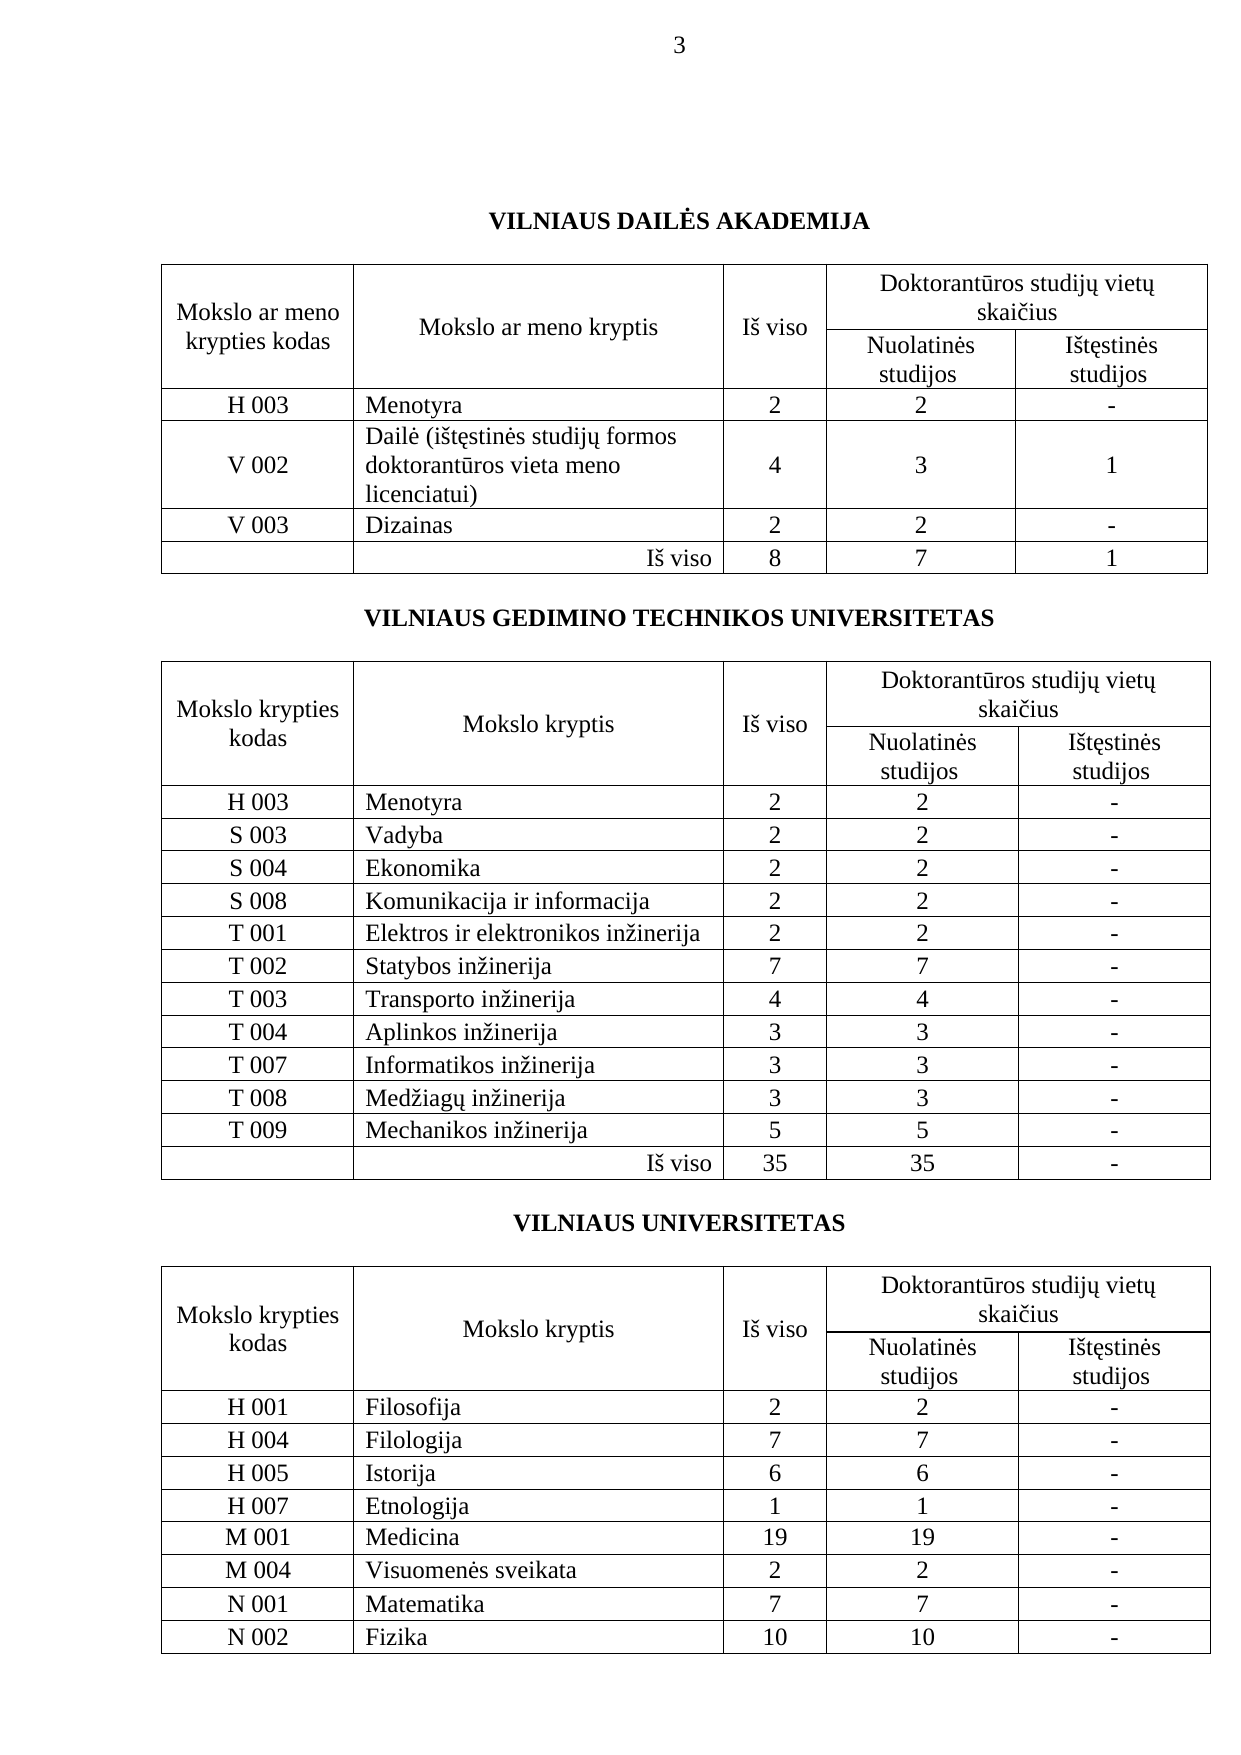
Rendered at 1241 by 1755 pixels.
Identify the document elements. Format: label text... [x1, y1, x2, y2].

table_cell H 007 [162, 1490, 353, 1521]
table_header Mokslo ar meno kryptis [354, 265, 723, 388]
table_cell 5 [827, 1114, 1018, 1146]
table_cell Menotyra [354, 786, 723, 818]
table_cell Dailė (ištęstinės studijų formos doktorantūros vieta meno licenciatui) [354, 421, 723, 508]
table_cell [162, 1147, 353, 1178]
table_header Iš viso [724, 1267, 826, 1390]
table_cell Ekonomika [354, 851, 723, 883]
text VILNIAUS GEDIMINO TECHNIKOS UNIVERSITETAS [177, 603, 1181, 632]
table_cell V 003 [162, 509, 353, 541]
table_cell Istorija [354, 1457, 723, 1488]
table_cell 7 [827, 950, 1018, 982]
table_cell N 001 [162, 1588, 353, 1620]
table_cell 3 [724, 1016, 826, 1047]
table_cell - [1019, 1457, 1210, 1488]
table_cell Iš viso [354, 542, 723, 573]
table_cell 2 [827, 509, 1015, 541]
table_cell 7 [827, 1588, 1018, 1620]
table_cell - [1019, 1522, 1210, 1554]
table_cell M 001 [162, 1522, 353, 1554]
table_cell - [1019, 1391, 1210, 1423]
table_cell - [1019, 1490, 1210, 1521]
table_cell 35 [724, 1147, 826, 1178]
table_cell H 001 [162, 1391, 353, 1423]
table_cell Nuolatinės studijos [827, 1333, 1018, 1390]
table_header Iš viso [724, 662, 826, 785]
table_cell 7 [724, 1588, 826, 1620]
table_cell 2 [724, 884, 826, 916]
table_cell Filologija [354, 1424, 723, 1456]
table_cell - [1019, 1555, 1210, 1587]
table_cell 5 [724, 1114, 826, 1146]
table_cell - [1019, 851, 1210, 883]
table_cell 2 [827, 389, 1015, 420]
table_header Mokslo kryptis [354, 662, 723, 785]
table_cell N 002 [162, 1621, 353, 1652]
table_cell 3 [827, 1081, 1018, 1113]
table_header Mokslo kryptis [354, 1267, 723, 1390]
table_header Doktorantūros studijų vietų skaičius [827, 265, 1207, 329]
table_cell 7 [827, 1424, 1018, 1456]
table_cell Filosofija [354, 1391, 723, 1423]
table_cell 2 [724, 509, 826, 541]
table_cell - [1019, 1147, 1210, 1178]
text VILNIAUS DAILĖS AKADEMIJA [177, 206, 1181, 235]
table_cell Visuomenės sveikata [354, 1555, 723, 1587]
table_cell Etnologija [354, 1490, 723, 1521]
table_cell - [1016, 389, 1207, 420]
table_cell T 004 [162, 1016, 353, 1047]
table_cell - [1019, 884, 1210, 916]
table_cell - [1019, 917, 1210, 949]
table_cell Ištęstinės studijos [1019, 727, 1210, 785]
table_cell Statybos inžinerija [354, 950, 723, 982]
table_cell T 003 [162, 983, 353, 1014]
table_cell 2 [724, 851, 826, 883]
table_cell Ištęstinės studijos [1016, 330, 1207, 388]
table_cell V 002 [162, 421, 353, 508]
table_cell 2 [827, 1391, 1018, 1423]
table_cell 10 [827, 1621, 1018, 1652]
table_header Iš viso [724, 265, 826, 388]
table_cell - [1019, 1424, 1210, 1456]
table_cell 2 [724, 1555, 826, 1587]
table_cell 1 [724, 1490, 826, 1521]
table_cell Komunikacija ir informacija [354, 884, 723, 916]
table_cell 3 [827, 1048, 1018, 1080]
table_cell 2 [827, 884, 1018, 916]
table_cell 2 [827, 786, 1018, 818]
table_header Doktorantūros studijų vietų skaičius [827, 662, 1210, 726]
table_cell Mechanikos inžinerija [354, 1114, 723, 1146]
table_cell Menotyra [354, 389, 723, 420]
table_cell Dizainas [354, 509, 723, 541]
table_cell M 004 [162, 1555, 353, 1587]
table_cell 2 [827, 851, 1018, 883]
table_cell Nuolatinės studijos [827, 727, 1018, 785]
table_cell H 005 [162, 1457, 353, 1488]
table_cell 4 [724, 421, 826, 508]
table_cell 8 [724, 542, 826, 573]
table_cell Vadyba [354, 819, 723, 850]
table_cell Nuolatinės studijos [827, 330, 1015, 388]
table_cell - [1019, 1016, 1210, 1047]
table_cell 2 [827, 819, 1018, 850]
table_cell - [1019, 983, 1210, 1014]
table_cell 2 [724, 917, 826, 949]
table_cell 19 [827, 1522, 1018, 1554]
table_cell 4 [724, 983, 826, 1014]
table_cell 2 [724, 1391, 826, 1423]
table_cell 2 [827, 917, 1018, 949]
table_cell Matematika [354, 1588, 723, 1620]
table_cell - [1019, 786, 1210, 818]
table_cell 7 [827, 542, 1015, 573]
table_header Mokslo krypties kodas [162, 1267, 353, 1390]
table_cell 19 [724, 1522, 826, 1554]
table_cell 7 [724, 1424, 826, 1456]
table_cell Fizika [354, 1621, 723, 1652]
table_cell T 007 [162, 1048, 353, 1080]
table_cell 3 [827, 421, 1015, 508]
table_cell - [1019, 950, 1210, 982]
table_cell - [1019, 1621, 1210, 1652]
text VILNIAUS UNIVERSITETAS [177, 1208, 1181, 1237]
table_cell 2 [724, 786, 826, 818]
table_cell S 008 [162, 884, 353, 916]
table_cell Ištęstinės studijos [1019, 1333, 1210, 1390]
table_cell Medicina [354, 1522, 723, 1554]
table_cell H 004 [162, 1424, 353, 1456]
table_cell Informatikos inžinerija [354, 1048, 723, 1080]
table_header Mokslo krypties kodas [162, 662, 353, 785]
table_cell 3 [724, 1081, 826, 1113]
table_cell - [1019, 819, 1210, 850]
table_cell [162, 542, 353, 573]
table_cell 2 [724, 389, 826, 420]
table_cell 2 [724, 819, 826, 850]
table_cell 35 [827, 1147, 1018, 1178]
table_cell 6 [827, 1457, 1018, 1488]
table_cell 3 [724, 1048, 826, 1080]
table_cell 4 [827, 983, 1018, 1014]
table_cell Elektros ir elektronikos inžinerija [354, 917, 723, 949]
table_cell T 001 [162, 917, 353, 949]
table_cell - [1019, 1114, 1210, 1146]
table_cell Medžiagų inžinerija [354, 1081, 723, 1113]
table_cell S 003 [162, 819, 353, 850]
table_header Mokslo ar meno krypties kodas [162, 265, 353, 388]
table_cell 2 [827, 1555, 1018, 1587]
table_cell Iš viso [354, 1147, 723, 1178]
table_cell S 004 [162, 851, 353, 883]
table_cell - [1019, 1081, 1210, 1113]
table_cell T 008 [162, 1081, 353, 1113]
table_cell 1 [1016, 421, 1207, 508]
table_cell - [1016, 509, 1207, 541]
table_cell 10 [724, 1621, 826, 1652]
table_cell H 003 [162, 786, 353, 818]
table_cell Aplinkos inžinerija [354, 1016, 723, 1047]
table_cell - [1019, 1588, 1210, 1620]
table_cell 1 [1016, 542, 1207, 573]
table_cell H 003 [162, 389, 353, 420]
table_cell 7 [724, 950, 826, 982]
table_cell - [1019, 1048, 1210, 1080]
table_cell T 009 [162, 1114, 353, 1146]
table_cell 1 [827, 1490, 1018, 1521]
table_cell 3 [827, 1016, 1018, 1047]
table_cell Transporto inžinerija [354, 983, 723, 1014]
table_cell 6 [724, 1457, 826, 1488]
table_header Doktorantūros studijų vietų skaičius [827, 1267, 1210, 1331]
table_cell T 002 [162, 950, 353, 982]
